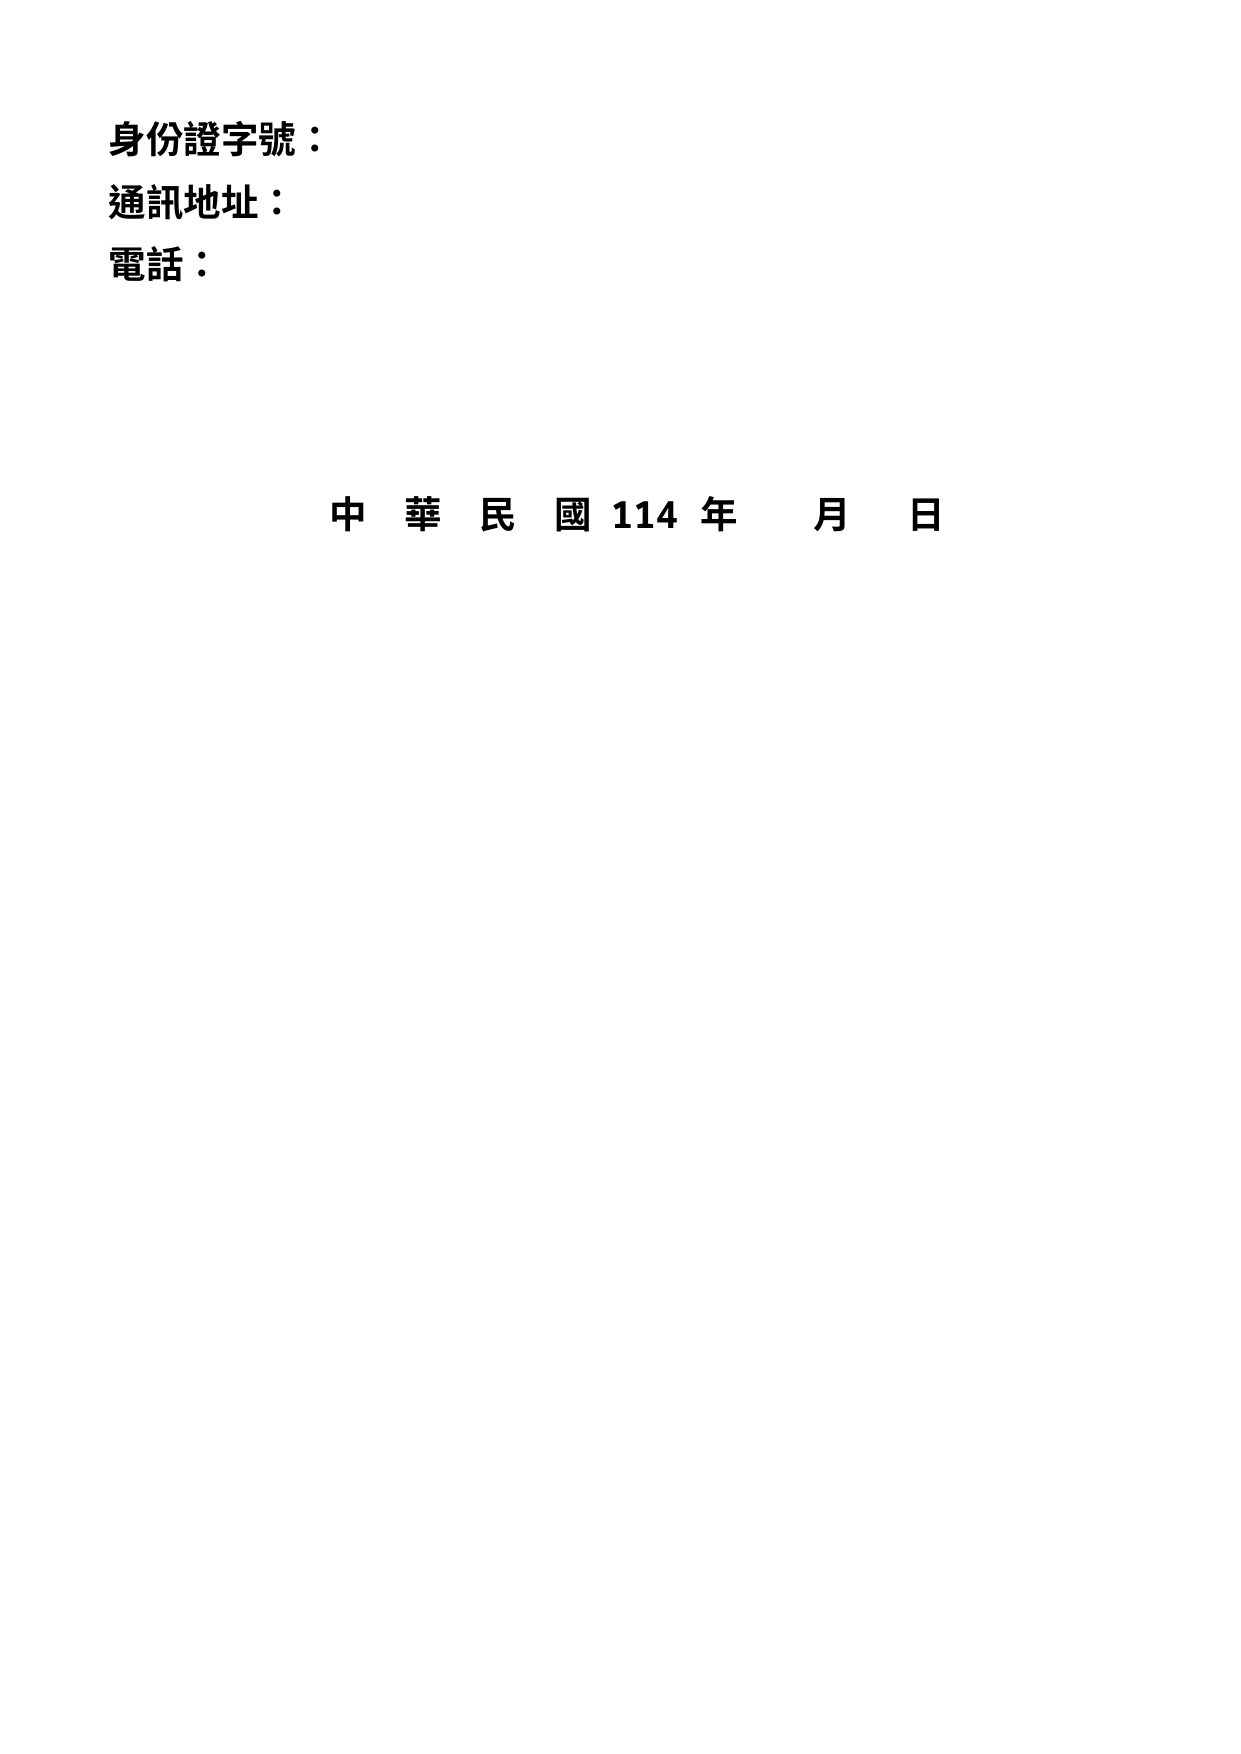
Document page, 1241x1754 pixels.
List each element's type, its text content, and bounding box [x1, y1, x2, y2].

text 身份證字號： [71, 96, 1169, 158]
text 電話： [71, 221, 1169, 283]
text 通訊地址： [71, 158, 1169, 221]
text 中 華 民 國 114 年 月 日 [104, 471, 1169, 533]
